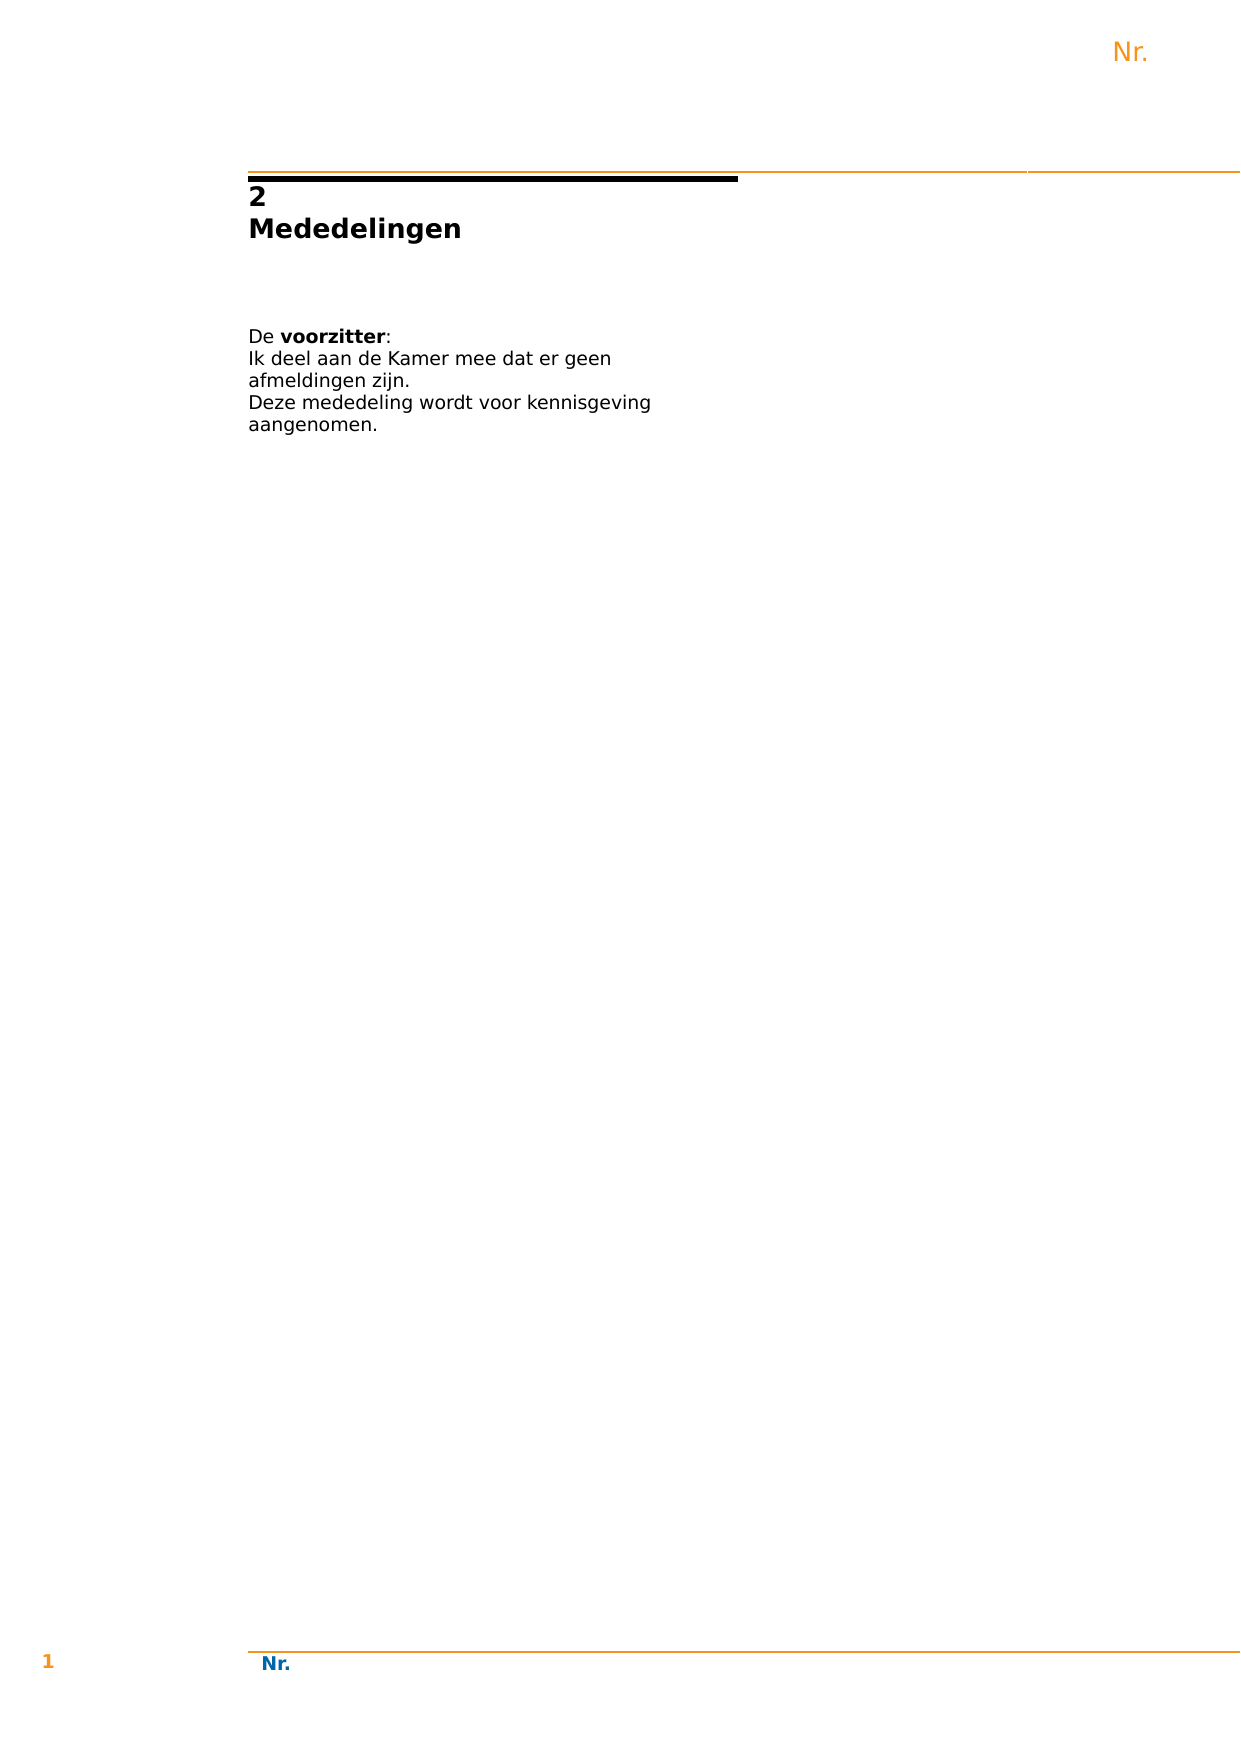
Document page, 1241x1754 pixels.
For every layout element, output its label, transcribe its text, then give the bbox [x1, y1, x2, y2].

text De voorzitter: [248, 326, 691, 348]
text Ik deel aan de Kamer mee dat er geen afmeldingen zijn. [248, 348, 691, 392]
text Deze mededeling wordt voor kennisgeving aangenomen. [248, 392, 691, 436]
title 2 Mededelingen [248, 182, 691, 244]
